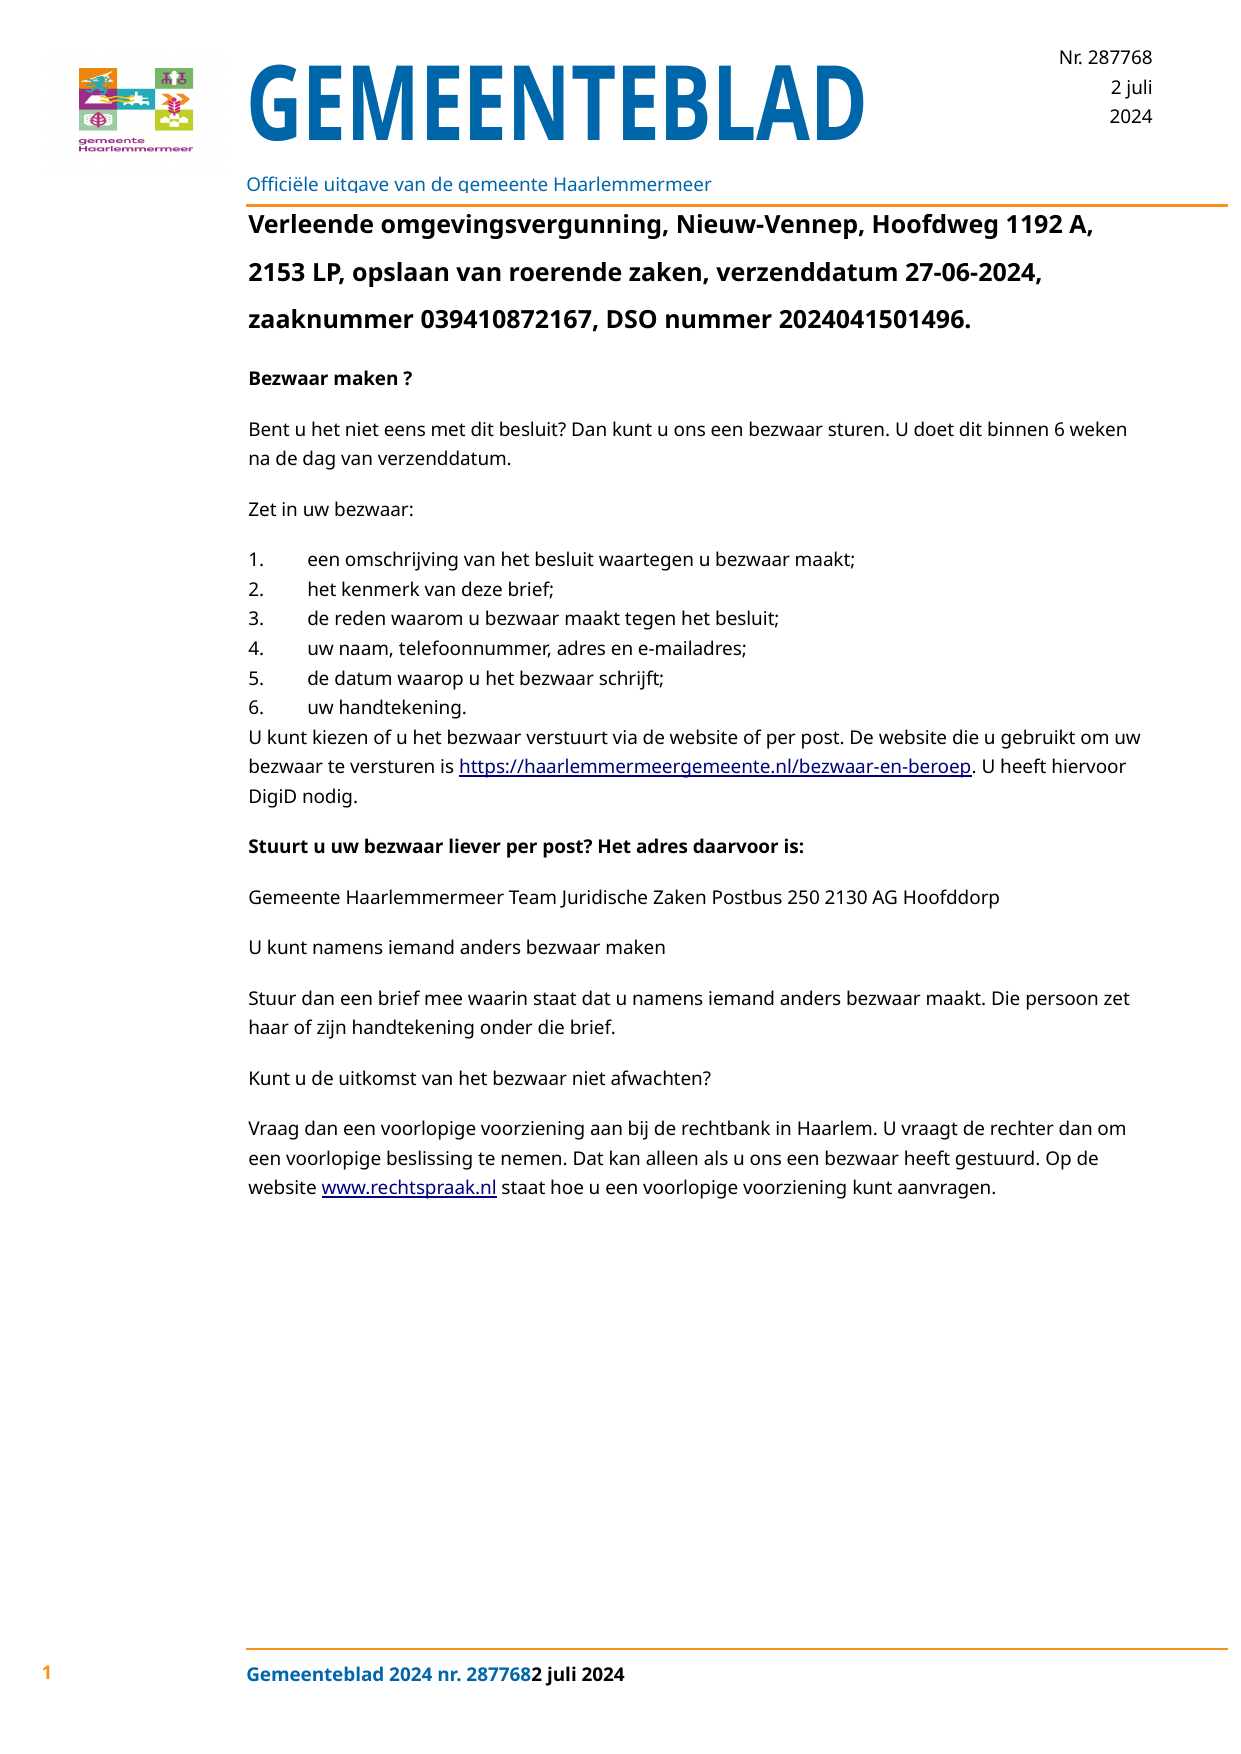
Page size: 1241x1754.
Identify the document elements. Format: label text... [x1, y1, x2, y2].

text Verleende omgevingsvergunning, Nieuw-Vennep, Hoofdweg 1192 A, 2153 LP, opslaan van roerende zaken, verzenddatum 27-06-2024, zaaknummer 039410872167, DSO nummer 2024041501496. [248, 207, 1152, 336]
text Gemeente Haarlemmermeer Team Juridische Zaken Postbus 250 2130 AG Hoofddorp [248, 884, 1152, 909]
list een omschrijving van het besluit waartegen u bezwaar maakt; [248, 546, 1152, 572]
text Bent u het niet eens met dit besluit? Dan kunt u ons een bezwaar sturen. U doet dit binnen 6 weken na de dag van verzenddatum. [248, 416, 1152, 471]
text U kunt kiezen of u het bezwaar verstuurt via de website of per post. De website die u gebruikt om uw bezwaar te versturen is https://haarlemmermeergemeente.nl/bezwaar-en-beroep. U heeft hiervoor DigiD nodig. [248, 724, 1152, 809]
list de datum waarop u het bezwaar schrijft; [248, 665, 1152, 690]
list het kenmerk van deze brief; [248, 576, 1152, 602]
text Bezwaar maken ? [248, 366, 1152, 391]
text U kunt namens iemand anders bezwaar maken [248, 934, 1152, 960]
list uw handtekening. [248, 694, 1152, 720]
text Kunt u de uitkomst van het bezwaar niet afwachten? [248, 1065, 1152, 1090]
text Zet in uw bezwaar: [248, 496, 1152, 522]
text Stuurt u uw bezwaar liever per post? Het adres daarvoor is: [248, 833, 1152, 859]
list de reden waarom u bezwaar maakt tegen het besluit; [248, 606, 1152, 631]
text Vraag dan een voorlopige voorziening aan bij de rechtbank in Haarlem. U vraagt de rechter dan om een voorlopige beslissing te nemen. Dat kan alleen als u ons een bezwaar heeft gestuurd. Op de website www.rechtspraak.nl staat hoe u een voorlopige voorziening kunt aanvragen. [248, 1115, 1152, 1200]
list uw naam, telefoonnummer, adres en e-mailadres; [248, 635, 1152, 661]
text Stuur dan een brief mee waarin staat dat u namens iemand anders bezwaar maakt. Die persoon zet haar of zijn handtekening onder die brief. [248, 985, 1152, 1040]
picture [41, 47, 231, 172]
